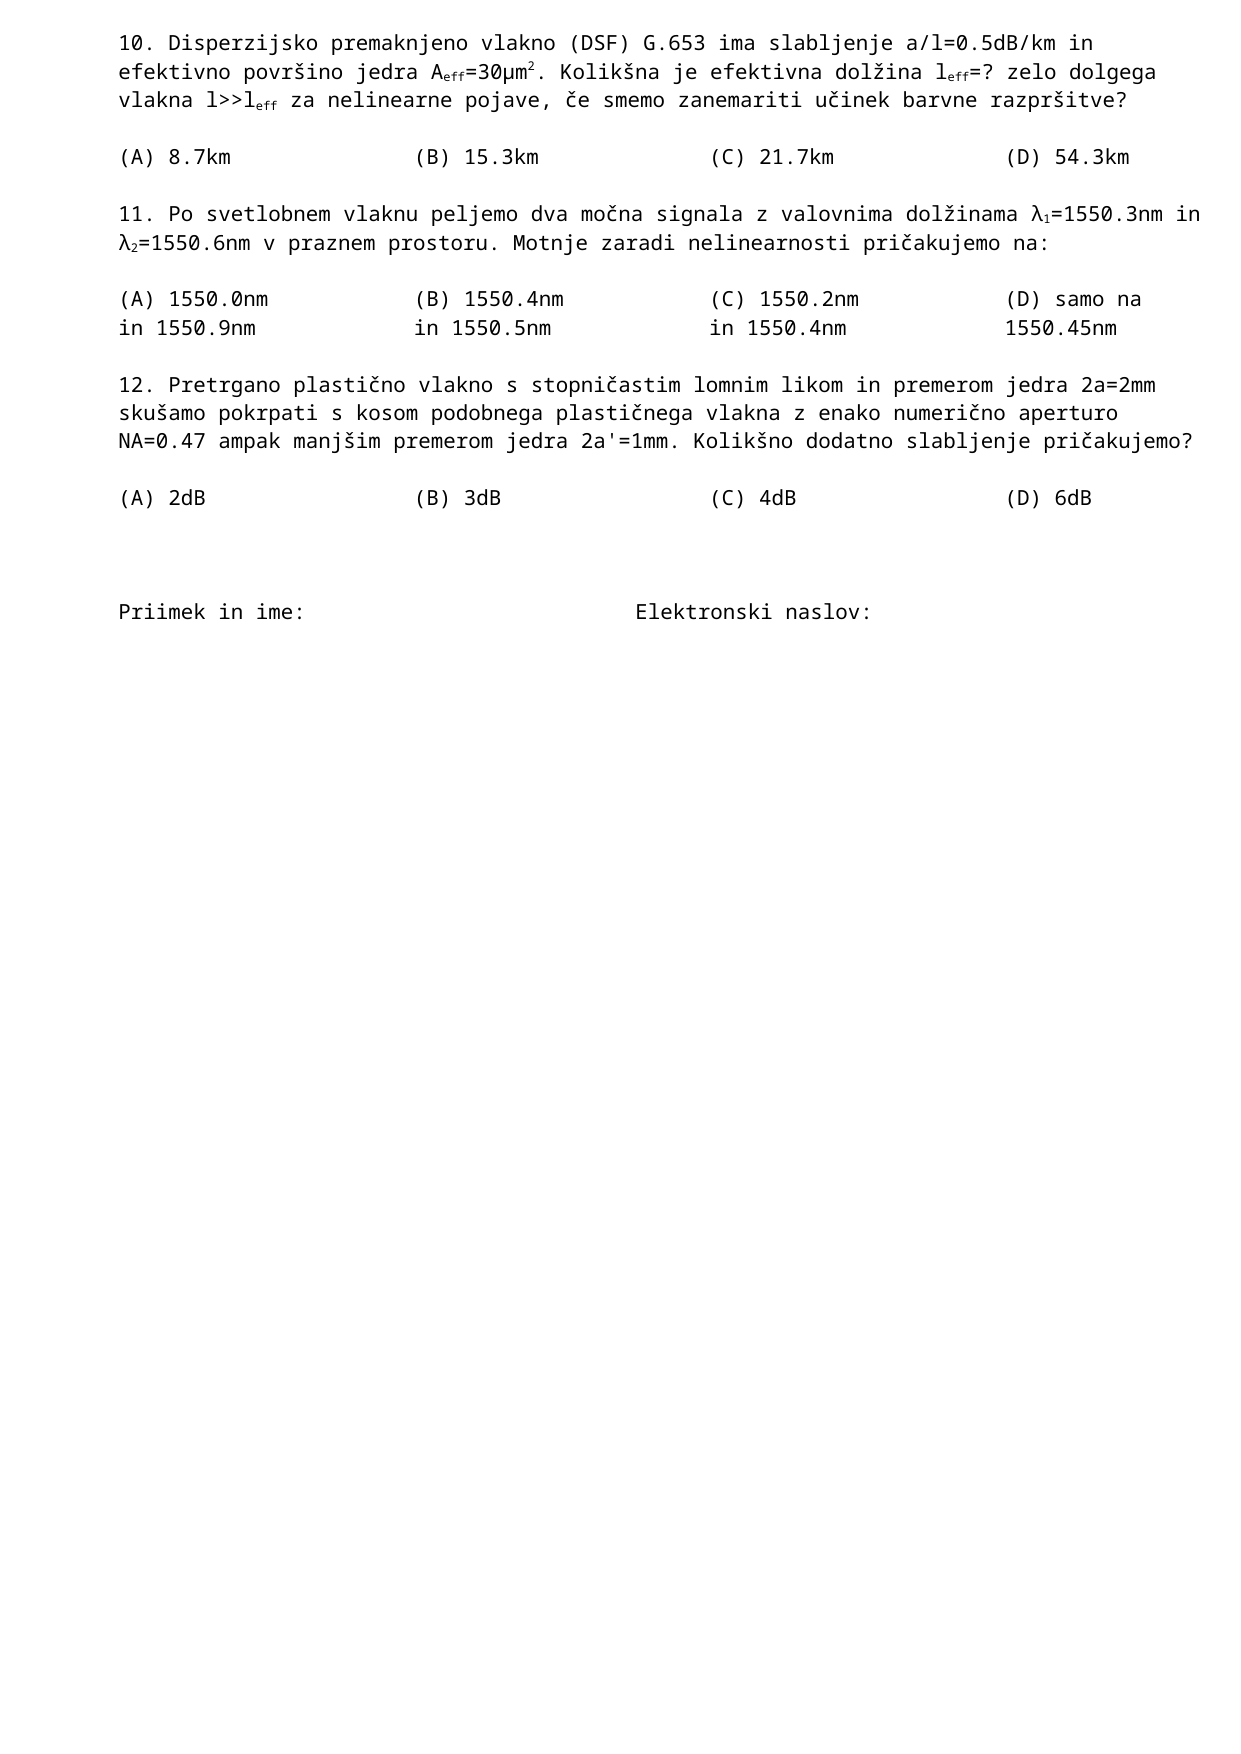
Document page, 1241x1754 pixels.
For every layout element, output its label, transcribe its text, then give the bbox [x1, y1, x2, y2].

text (A) 2dB (B) 3dB (C) 4dB (D) 6dB [118, 483, 1212, 512]
text (A) 1550.0nm (B) 1550.4nm (C) 1550.2nm (D) samo na [118, 284, 1212, 313]
text (A) 8.7km (B) 15.3km (C) 21.7km (D) 54.3km [118, 142, 1212, 171]
text in 1550.9nm in 1550.5nm in 1550.4nm 1550.45nm [118, 313, 1212, 341]
text 11. Po svetlobnem vlaknu peljemo dva močna signala z valovnima dolžinama λ1=1550.3nm in λ2=1550.6nm v praznem prostoru. Motnje zaradi nelinearnosti pričakujemo na: [118, 199, 1212, 256]
text 10. Disperzijsko premaknjeno vlakno (DSF) G.653 ima slabljenje a/l=0.5dB/km in efektivno površino jedra Aeff=30μm2. Kolikšna je efektivna dolžina leff=? zelo dolgega vlakna l>>leff za nelinearne pojave, če smemo zanemariti učinek barvne razpršitve? [118, 28, 1212, 114]
text 12. Pretrgano plastično vlakno s stopničastim lomnim likom in premerom jedra 2a=2mm skušamo pokrpati s kosom podobnega plastičnega vlakna z enako numerično aperturo NA=0.47 ampak manjšim premerom jedra 2a'=1mm. Kolikšno dodatno slabljenje pričakujemo? [118, 370, 1212, 455]
text Priimek in ime: Elektronski naslov: [118, 597, 1212, 626]
